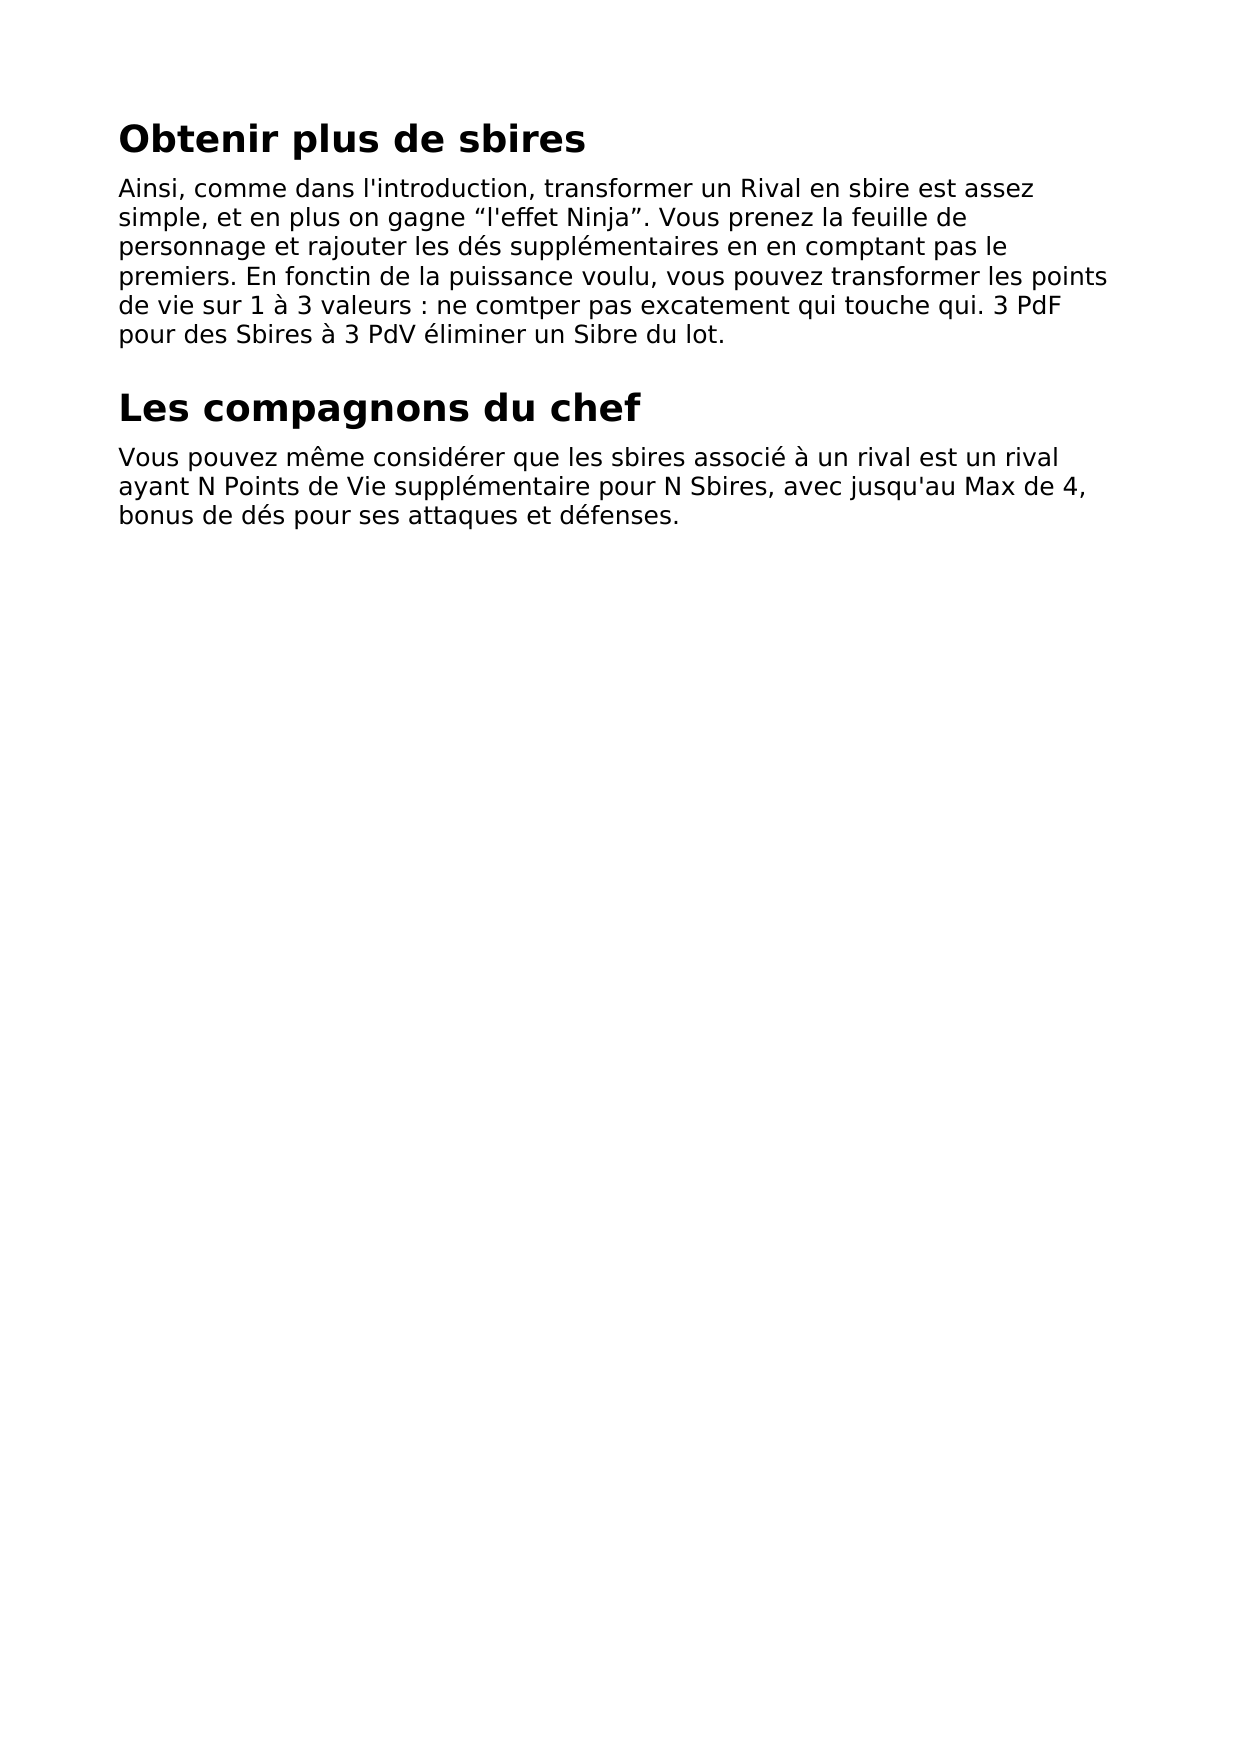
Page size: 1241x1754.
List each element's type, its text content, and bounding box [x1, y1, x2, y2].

text Vous pouvez même considérer que les sbires associé à un rival est un rival ayant N Points de Vie supplémentaire pour N Sbires, avec jusqu'au Max de 4, bonus de dés pour ses attaques et défenses. [118, 443, 1122, 530]
subtitle Les compagnons du chef [118, 387, 1122, 430]
text Ainsi, comme dans l'introduction, transformer un Rival en sbire est assez simple, et en plus on gagne “l'effet Ninja”. Vous prenez la feuille de personnage et rajouter les dés supplémentaires en en comptant pas le premiers. En fonctin de la puissance voulu, vous pouvez transformer les points de vie sur 1 à 3 valeurs : ne comtper pas excatement qui touche qui. 3 PdF pour des Sbires à 3 PdV éliminer un Sibre du lot. [118, 174, 1122, 349]
subtitle Obtenir plus de sbires [118, 118, 1122, 162]
